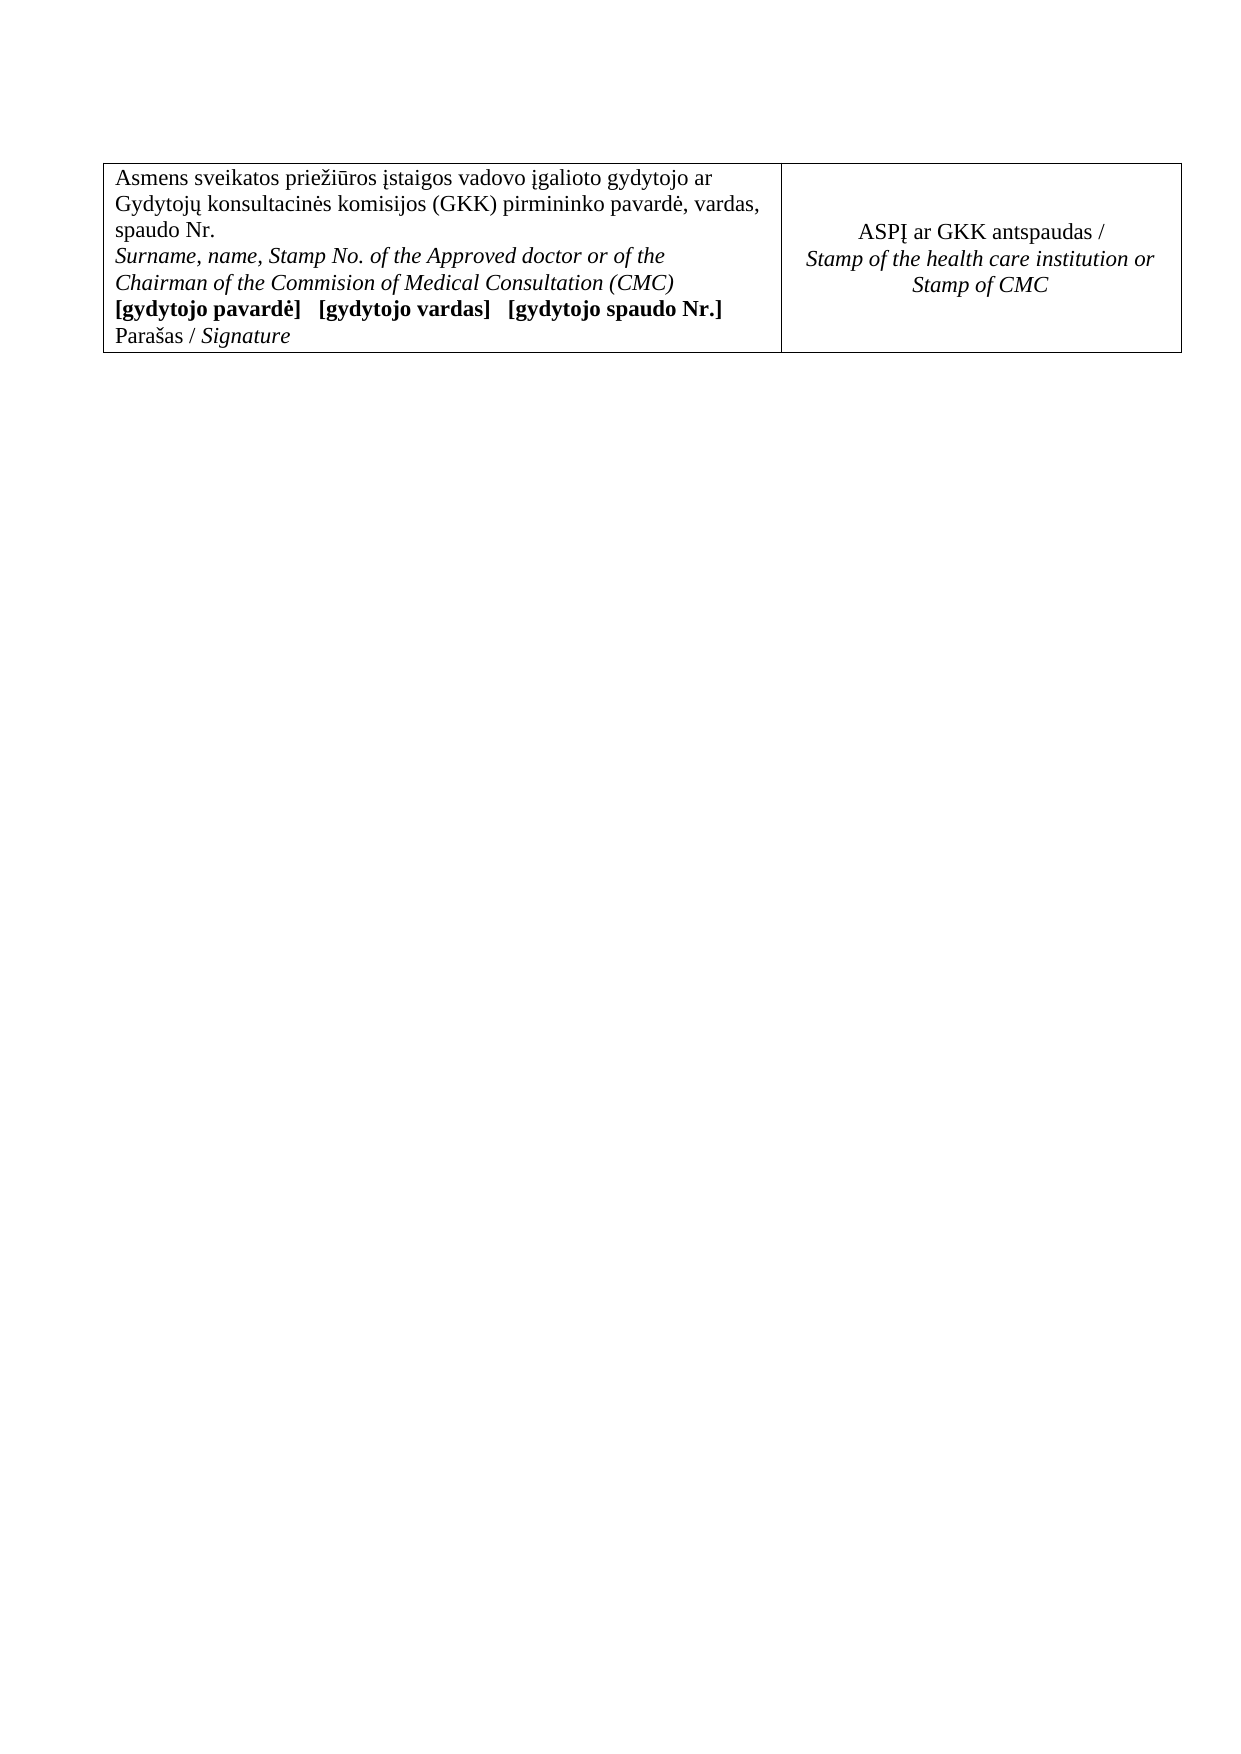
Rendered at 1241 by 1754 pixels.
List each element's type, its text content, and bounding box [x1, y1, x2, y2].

table_cell ASPĮ ar GKK antspaudas / Stamp of the health care institution or Stamp of CMC [782, 164, 1181, 352]
table_cell Asmens sveikatos priežiūros įstaigos vadovo įgalioto gydytojo ar Gydytojų konsultacinės komisijos (GKK) pirmininko pavardė, vardas, spaudo Nr. Surname, name, Stamp No. of the Approved doctor or of the Chairman of the Commision of Medical Consultation (CMC) [gydytojo pavardė] [gydytojo vardas] [gydytojo spaudo Nr.] Parašas / Signature [104, 164, 781, 352]
